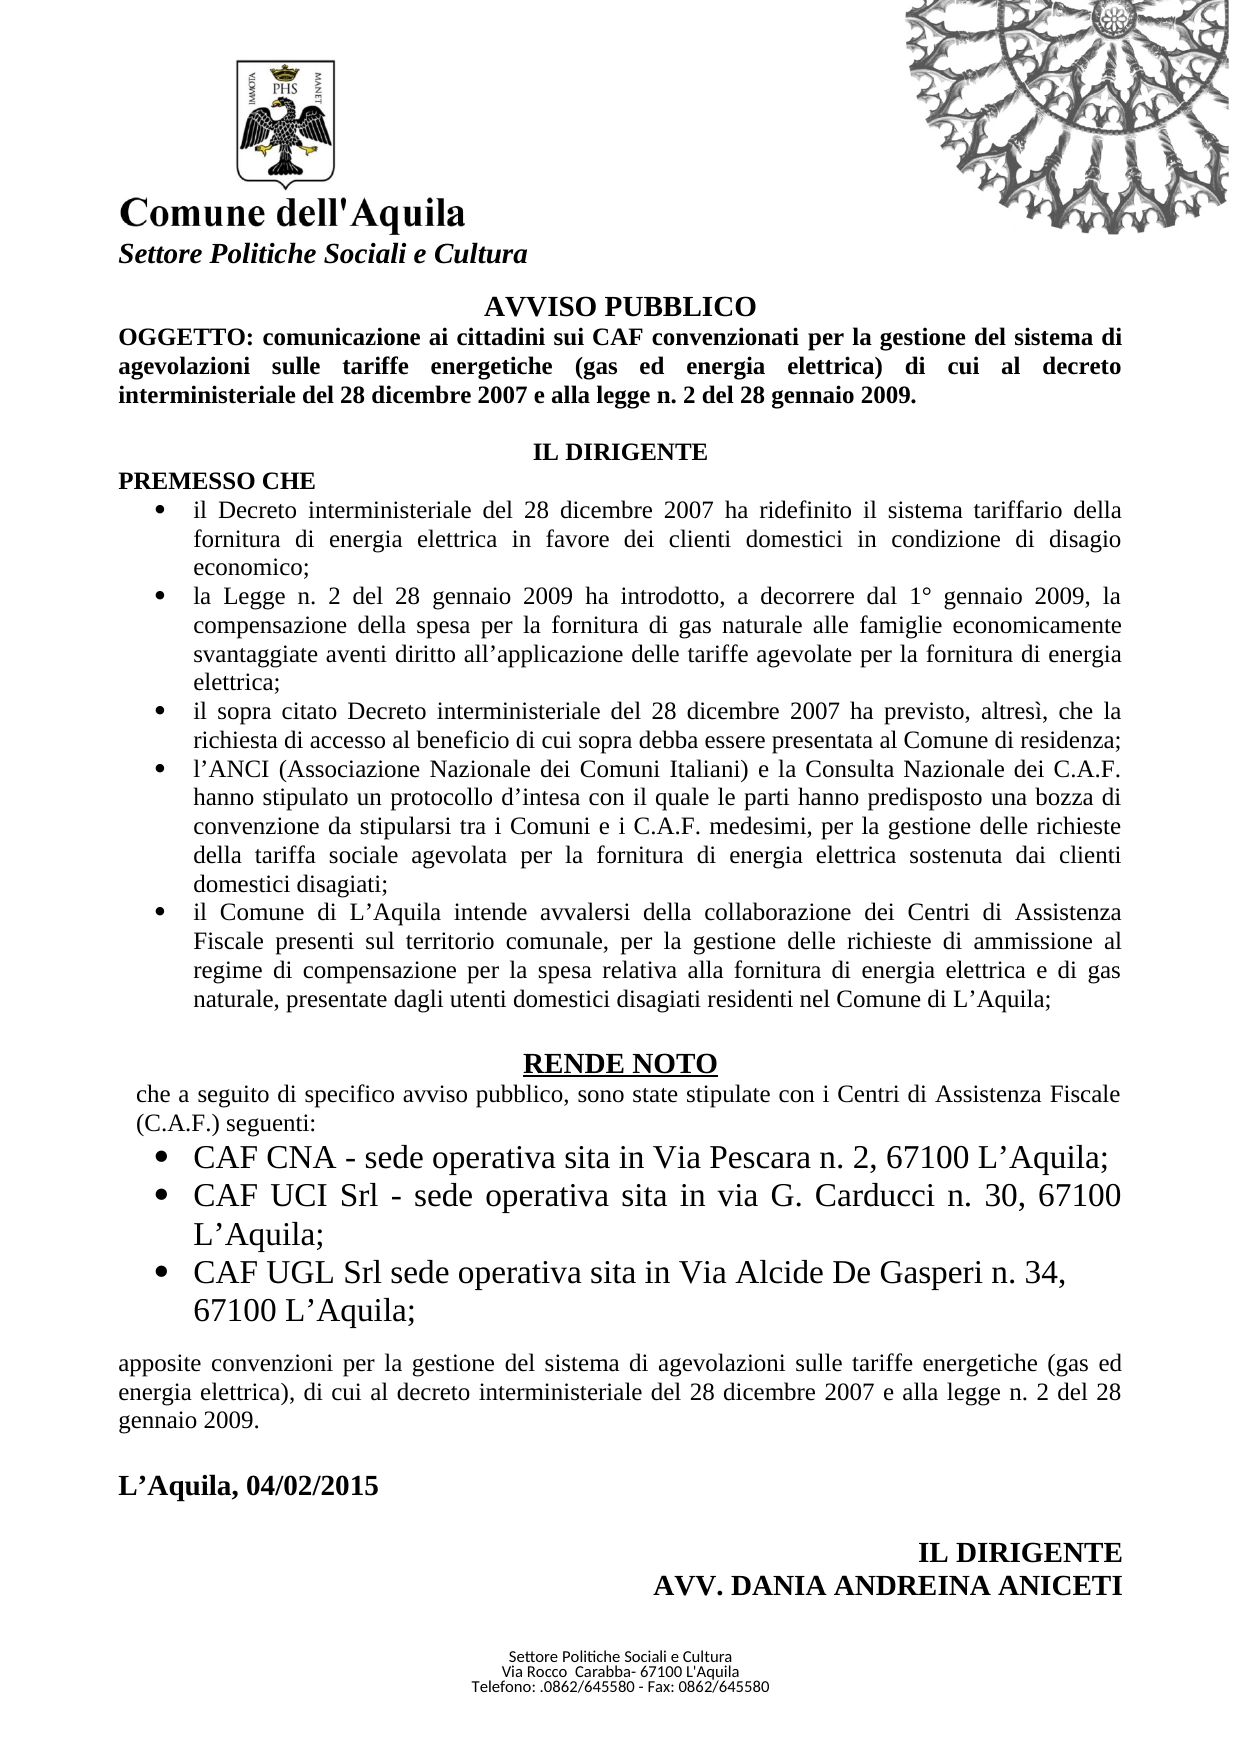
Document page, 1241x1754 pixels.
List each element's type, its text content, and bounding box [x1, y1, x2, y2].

text che a seguito di specifico avviso pubblico, sono state stipulate con i Centri di Assistenza Fiscale (C.A.F.) seguenti: [136, 1079, 1123, 1137]
list la Legge n. 2 del 28 gennaio 2009 ha introdotto, a decorrere dal 1° gennaio 2009, la compensazione della spesa per la fornitura di gas naturale alle famiglie economicamente svantaggiate aventi diritto all’applicazione delle tariffe agevolate per la fornitura di energia elettrica; [156, 581, 1123, 696]
list il sopra citato Decreto interministeriale del 28 dicembre 2007 ha previsto, altresì, che la richiesta di accesso al beneficio di cui sopra debba essere presentata al Comune di residenza; [156, 696, 1123, 754]
text PREMESSO CHE [118, 466, 1123, 495]
list CAF UGL Srl sede operativa sita in Via Alcide De Gasperi n. 34, 67100 L’Aquila; [156, 1252, 1123, 1329]
list il Comune di L’Aquila intende avvalersi della collaborazione dei Centri di Assistenza Fiscale presenti sul territorio comunale, per la gestione delle richieste di ammissione al regime di compensazione per la spesa relativa alla fornitura di energia elettrica e di gas naturale, presentate dagli utenti domestici disagiati residenti nel Comune di L’Aquila; [156, 897, 1123, 1012]
text L’Aquila, 04/02/2015 [118, 1468, 1123, 1501]
list l’ANCI (Associazione Nazionale dei Comuni Italiani) e la Consulta Nazionale dei C.A.F. hanno stipulato un protocollo d’intesa con il quale le parti hanno predisposto una bozza di convenzione da stipularsi tra i Comuni e i C.A.F. medesimi, per la gestione delle richieste della tariffa sociale agevolata per la fornitura di energia elettrica sostenuta dai clienti domestici disagiati; [156, 754, 1123, 897]
text IL DIRIGENTE [118, 1535, 1123, 1568]
text AVV. DANIA ANDREINA ANICETI [118, 1568, 1123, 1602]
list il Decreto interministeriale del 28 dicembre 2007 ha ridefinito il sistema tariffario della fornitura di energia elettrica in favore dei clienti domestici in condizione di disagio economico; [156, 495, 1123, 581]
list CAF CNA - sede operativa sita in Via Pescara n. 2, 67100 L’Aquila; [156, 1137, 1123, 1175]
text OGGETTO: comunicazione ai cittadini sui CAF convenzionati per la gestione del sistema di agevolazioni sulle tariffe energetiche (gas ed energia elettrica) di cui al decreto interministeriale del 28 dicembre 2007 e alla legge n. 2 del 28 gennaio 2009. [118, 322, 1123, 409]
text IL DIRIGENTE [118, 437, 1123, 466]
text Settore Politiche Sociali e Cultura [118, 236, 1123, 270]
text RENDE NOTO [118, 1046, 1123, 1079]
list CAF UCI Srl - sede operativa sita in via G. Carducci n. 30, 67100 L’Aquila; [156, 1175, 1123, 1252]
text AVVISO PUBBLICO [118, 289, 1123, 322]
text apposite convenzioni per la gestione del sistema di agevolazioni sulle tariffe energetiche (gas ed energia elettrica), di cui al decreto interministeriale del 28 dicembre 2007 e alla legge n. 2 del 28 gennaio 2009. [118, 1348, 1123, 1434]
